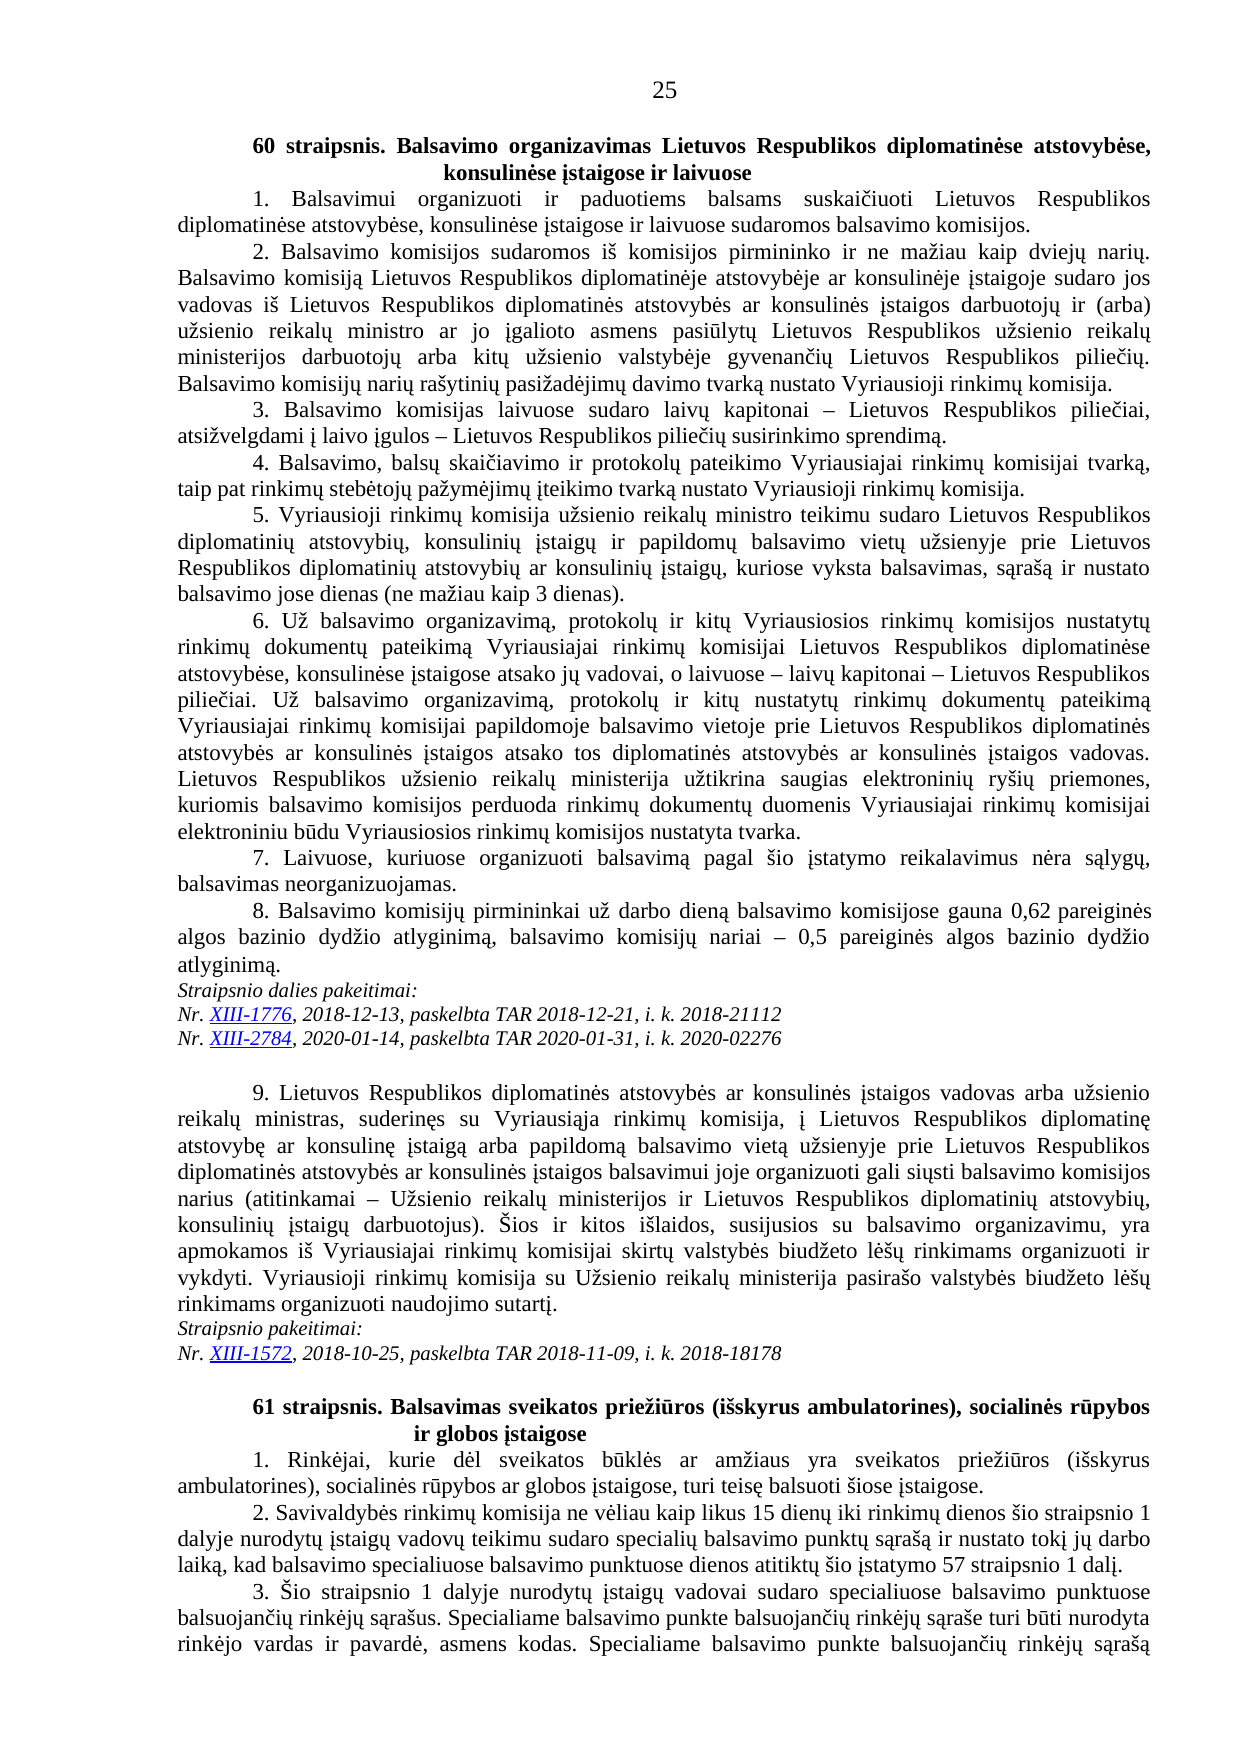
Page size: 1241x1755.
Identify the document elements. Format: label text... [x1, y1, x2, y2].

text 4. Balsavimo, balsų skaičiavimo ir protokolų pateikimo Vyriausiajai rinkimų komisijai tvarką, taip pat rinkimų stebėtojų pažymėjimų įteikimo tvarką nustato Vyriausioji rinkimų komisija. [177, 449, 1152, 501]
text Nr. XIII-1572, 2018-10-25, paskelbta TAR 2018-11-09, i. k. 2018-18178 [177, 1340, 1152, 1364]
text 7. Laivuose, kuriuose organizuoti balsavimą pagal šio įstatymo reikalavimus nėra sąlygų, balsavimas neorganizuojamas. [177, 844, 1152, 897]
text 2. Balsavimo komisijos sudaromos iš komisijos pirmininko ir ne mažiau kaip dviejų narių. Balsavimo komisiją Lietuvos Respublikos diplomatinėje atstovybėje ar konsulinėje įstaigoje sudaro jos vadovas iš Lietuvos Respublikos diplomatinės atstovybės ar konsulinės įstaigos darbuotojų ir (arba) užsienio reikalų ministro ar jo įgalioto asmens pasiūlytų Lietuvos Respublikos užsienio reikalų ministerijos darbuotojų arba kitų užsienio valstybėje gyvenančių Lietuvos Respublikos piliečių. Balsavimo komisijų narių rašytinių pasižadėjimų davimo tvarką nustato Vyriausioji rinkimų komisija. [177, 238, 1152, 396]
text 5. Vyriausioji rinkimų komisija užsienio reikalų ministro teikimu sudaro Lietuvos Respublikos diplomatinių atstovybių, konsulinių įstaigų ir papildomų balsavimo vietų užsienyje prie Lietuvos Respublikos diplomatinių atstovybių ar konsulinių įstaigų, kuriose vyksta balsavimas, sąrašą ir nustato balsavimo jose dienas (ne mažiau kaip 3 dienas). [177, 501, 1152, 607]
text 9. Lietuvos Respublikos diplomatinės atstovybės ar konsulinės įstaigos vadovas arba užsienio reikalų ministras, suderinęs su Vyriausiąja rinkimų komisija, į Lietuvos Respublikos diplomatinę atstovybę ar konsulinę įstaigą arba papildomą balsavimo vietą užsienyje prie Lietuvos Respublikos diplomatinės atstovybės ar konsulinės įstaigos balsavimui joje organizuoti gali siųsti balsavimo komisijos narius (atitinkamai – Užsienio reikalų ministerijos ir Lietuvos Respublikos diplomatinių atstovybių, konsulinių įstaigų darbuotojus). Šios ir kitos išlaidos, susijusios su balsavimo organizavimu, yra apmokamos iš Vyriausiajai rinkimų komisijai skirtų valstybės biudžeto lėšų rinkimams organizuoti ir vykdyti. Vyriausioji rinkimų komisija su Užsienio reikalų ministerija pasirašo valstybės biudžeto lėšų rinkimams organizuoti naudojimo sutartį. [177, 1079, 1152, 1316]
text 1. Rinkėjai, kurie dėl sveikatos būklės ar amžiaus yra sveikatos priežiūros (išskyrus ambulatorines), socialinės rūpybos ar globos įstaigose, turi teisę balsuoti šiose įstaigose. [177, 1446, 1152, 1499]
text 6. Už balsavimo organizavimą, protokolų ir kitų Vyriausiosios rinkimų komisijos nustatytų rinkimų dokumentų pateikimą Vyriausiajai rinkimų komisijai Lietuvos Respublikos diplomatinėse atstovybėse, konsulinėse įstaigose atsako jų vadovai, o laivuose – laivų kapitonai – Lietuvos Respublikos piliečiai. Už balsavimo organizavimą, protokolų ir kitų nustatytų rinkimų dokumentų pateikimą Vyriausiajai rinkimų komisijai papildomoje balsavimo vietoje prie Lietuvos Respublikos diplomatinės atstovybės ar konsulinės įstaigos atsako tos diplomatinės atstovybės ar konsulinės įstaigos vadovas. Lietuvos Respublikos užsienio reikalų ministerija užtikrina saugias elektroninių ryšių priemones, kuriomis balsavimo komisijos perduoda rinkimų dokumentų duomenis Vyriausiajai rinkimų komisijai elektroniniu būdu Vyriausiosios rinkimų komisijos nustatyta tvarka. [177, 607, 1152, 844]
text 61 straipsnis. Balsavimas sveikatos priežiūros (išskyrus ambulatorines), socialinės rūpybos ir globos įstaigose [252, 1393, 1152, 1446]
text Straipsnio pakeitimai: [177, 1316, 1152, 1340]
text 2. Savivaldybės rinkimų komisija ne vėliau kaip likus 15 dienų iki rinkimų dienos šio straipsnio 1 dalyje nurodytų įstaigų vadovų teikimu sudaro specialių balsavimo punktų sąrašą ir nustato tokį jų darbo laiką, kad balsavimo specialiuose balsavimo punktuose dienos atitiktų šio įstatymo 57 straipsnio 1 dalį. [177, 1499, 1152, 1578]
text 60 straipsnis. Balsavimo organizavimas Lietuvos Respublikos diplomatinėse atstovybėse, konsulinėse įstaigose ir laivuose [252, 132, 1152, 185]
text 1. Balsavimui organizuoti ir paduotiems balsams suskaičiuoti Lietuvos Respublikos diplomatinėse atstovybėse, konsulinėse įstaigose ir laivuose sudaromos balsavimo komisijos. [177, 185, 1152, 238]
text Straipsnio dalies pakeitimai: [177, 978, 1152, 1002]
text 3. Balsavimo komisijas laivuose sudaro laivų kapitonai – Lietuvos Respublikos piliečiai, atsižvelgdami į laivo įgulos – Lietuvos Respublikos piliečių susirinkimo sprendimą. [177, 396, 1152, 449]
text Nr. XIII-1776, 2018-12-13, paskelbta TAR 2018-12-21, i. k. 2018-21112 [177, 1002, 1152, 1026]
text 8. Balsavimo komisijų pirmininkai už darbo dieną balsavimo komisijose gauna 0,62 pareiginės algos bazinio dydžio atlyginimą, balsavimo komisijų nariai – 0,5 pareiginės algos bazinio dydžio atlyginimą. [177, 897, 1152, 978]
text 3. Šio straipsnio 1 dalyje nurodytų įstaigų vadovai sudaro specialiuose balsavimo punktuose balsuojančių rinkėjų sąrašus. Specialiame balsavimo punkte balsuojančių rinkėjų sąraše turi būti nurodyta rinkėjo vardas ir pavardė, asmens kodas. Specialiame balsavimo punkte balsuojančių rinkėjų sąrašą [177, 1578, 1152, 1657]
text Nr. XIII-2784, 2020-01-14, paskelbta TAR 2020-01-31, i. k. 2020-02276 [177, 1026, 1152, 1050]
